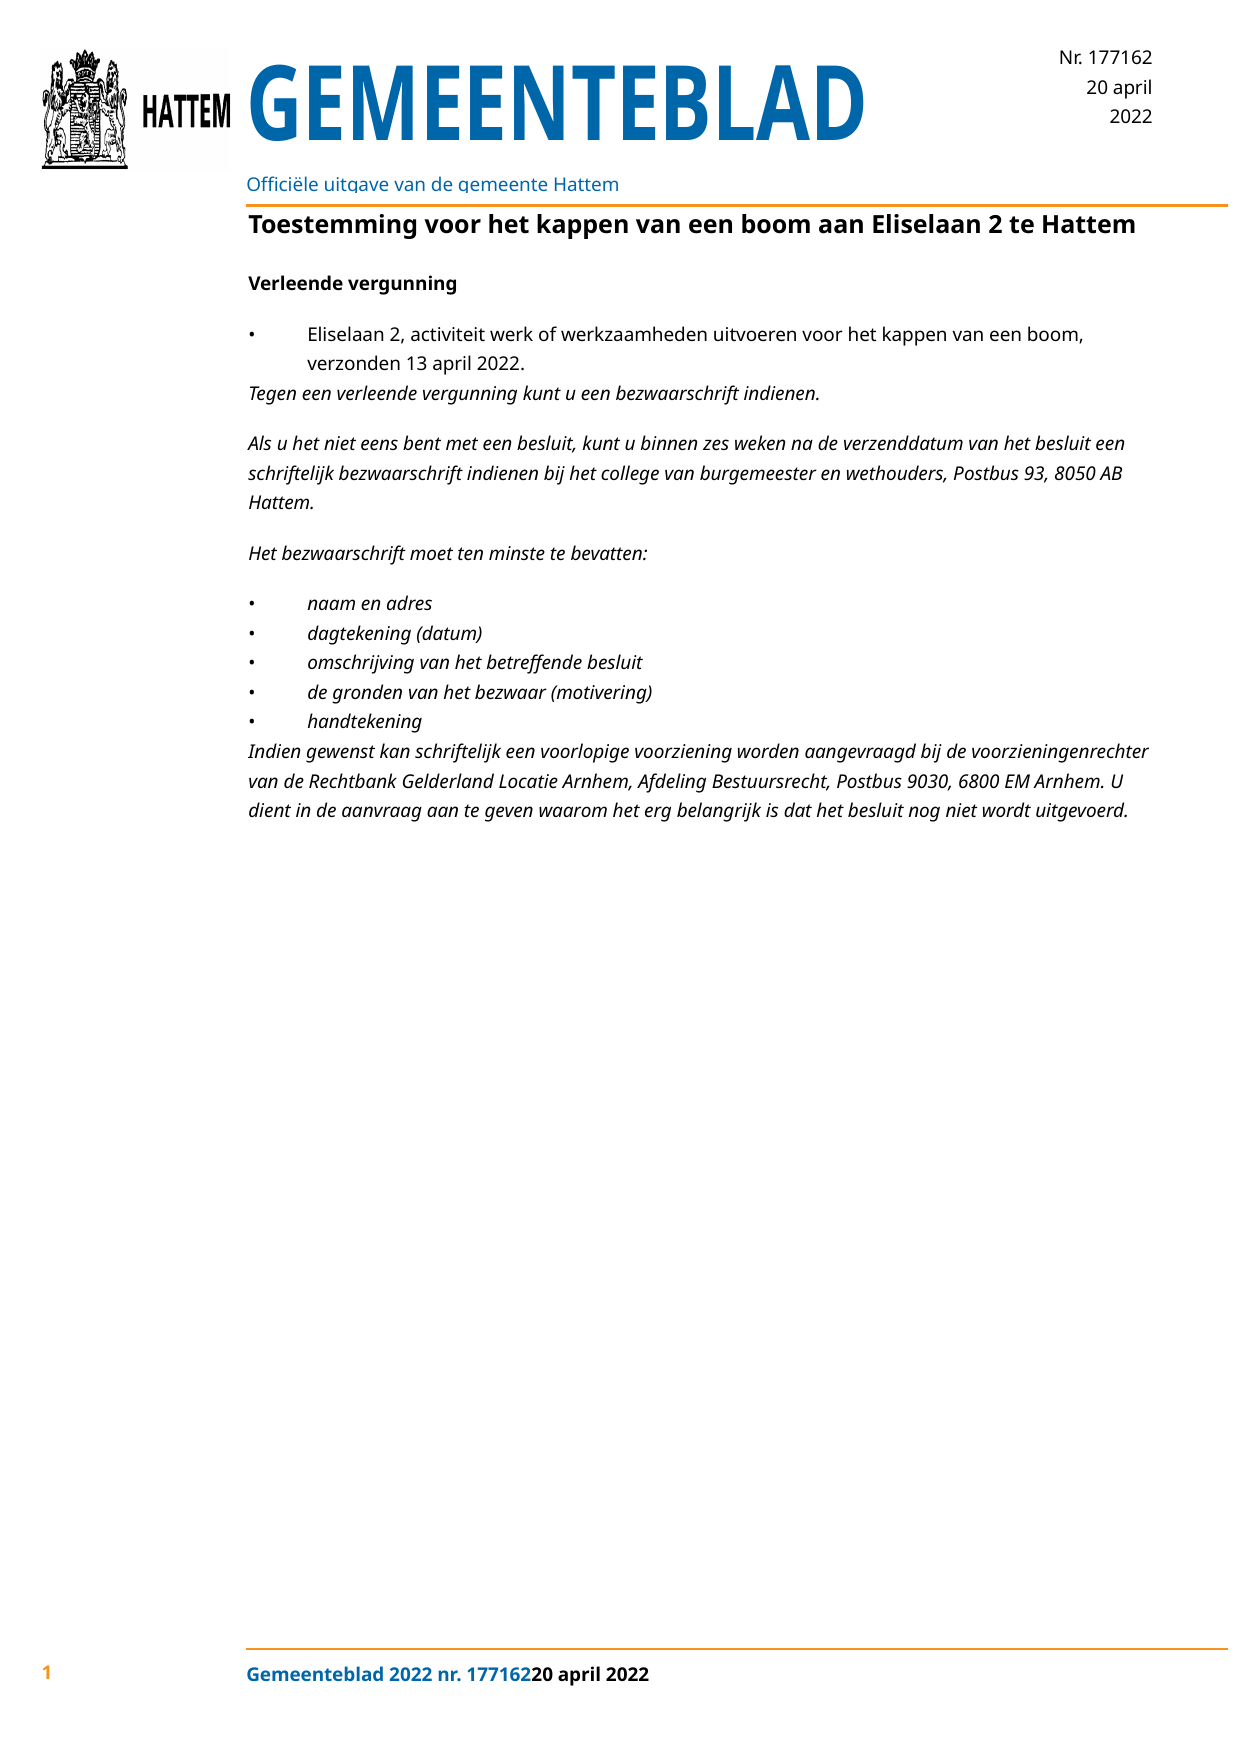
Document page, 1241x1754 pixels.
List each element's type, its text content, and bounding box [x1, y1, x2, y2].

list dagtekening (datum) [248, 620, 1152, 646]
text Tegen een verleende vergunning kunt u een bezwaarschrift indienen. [248, 380, 1152, 406]
text Als u het niet eens bent met een besluit, kunt u binnen zes weken na de verzenddatum van het besluit een schriftelijk bezwaarschrift indienen bij het college van burgemeester en wethouders, Postbus 93, 8050 AB Hattem. [248, 430, 1152, 515]
list Eliselaan 2, activiteit werk of werkzaamheden uitvoeren voor het kappen van een boom, verzonden 13 april 2022. [248, 321, 1152, 376]
list handtekening [248, 709, 1152, 734]
list omschrijving van het betreffende besluit [248, 649, 1152, 675]
picture [41, 47, 231, 172]
text Indien gewenst kan schriftelijk een voorlopige voorziening worden aangevraagd bij de voorzieningenrechter van de Rechtbank Gelderland Locatie Arnhem, Afdeling Bestuursrecht, Postbus 9030, 6800 EM Arnhem. U dient in de aanvraag aan te geven waarom het erg belangrijk is dat het besluit nog niet wordt uitgevoerd. [248, 738, 1152, 823]
list naam en adres [248, 590, 1152, 616]
text Verleende vergunning [248, 270, 1152, 296]
list de gronden van het bezwaar (motivering) [248, 679, 1152, 705]
text Het bezwaarschrift moet ten minste te bevatten: [248, 540, 1152, 566]
text Toestemming voor het kappen van een boom aan Eliselaan 2 te Hattem [248, 207, 1152, 241]
